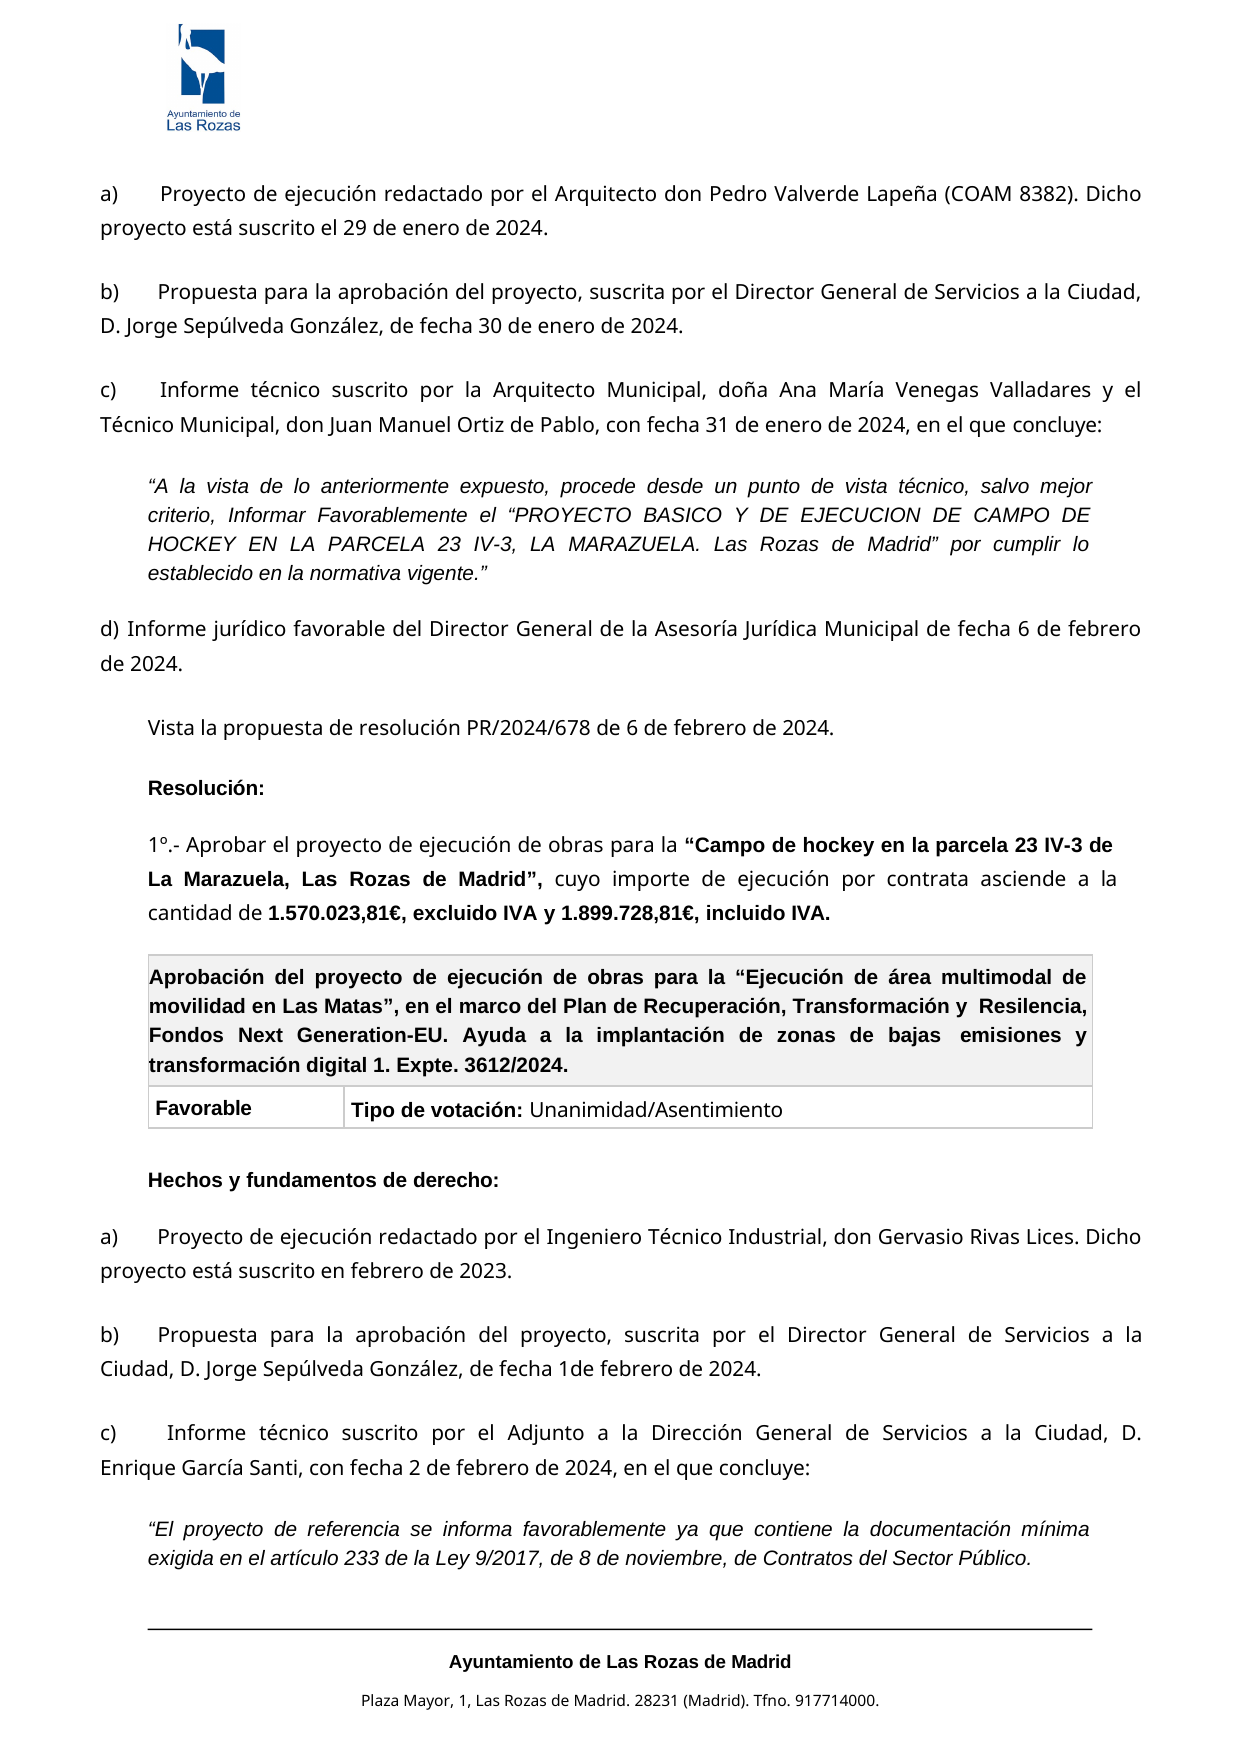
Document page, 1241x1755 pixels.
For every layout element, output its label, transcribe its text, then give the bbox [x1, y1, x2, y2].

list Proyecto de ejecución redactado por el Ingeniero Técnico Industrial, don Gervasio Rivas Lices. Dicho proyecto está suscrito en febrero de 2023. [100, 1222, 1143, 1285]
list Proyecto de ejecución redactado por el Arquitecto don Pedro Valverde Lapeña (COAM 8382). Dicho proyecto está suscrito el 29 de enero de 2024. [100, 179, 1143, 242]
table_header Aprobación del proyecto de ejecución de obras para la “Ejecución de área multimodal de movilidad en Las Matas”, en el marco del Plan de Recuperación, Transformación y Resilencia, Fondos Next Generation-EU. Ayuda a la implantación de zonas de bajas emisiones y transformación digital 1. Expte. 3612/2024. [149, 956, 1092, 1085]
text 1º.- Aprobar el proyecto de ejecución de obras para la “Campo de hockey en la parcela 23 IV-3 de [148, 830, 1143, 859]
subtitle Resolución: [148, 776, 1143, 800]
list Informe técnico suscrito por la Arquitecto Municipal, doña Ana María Venegas Valladares y el Técnico Municipal, don Juan Manuel Ortiz de Pablo, con fecha 31 de enero de 2024, en el que concluye: [100, 376, 1143, 438]
table_cell Favorable [149, 1087, 343, 1127]
list Propuesta para la aprobación del proyecto, suscrita por el Director General de Servicios a la Ciudad, D. Jorge Sepúlveda González, de fecha 1de febrero de 2024. [100, 1320, 1143, 1383]
list Propuesta para la aprobación del proyecto, suscrita por el Director General de Servicios a la Ciudad, D. Jorge Sepúlveda González, de fecha 30 de enero de 2024. [100, 277, 1143, 340]
text La Marazuela, Las Rozas de Madrid”, cuyo importe de ejecución por contrata asciende a la [148, 864, 1143, 893]
text Hechos y fundamentos de derecho: [148, 1168, 1143, 1192]
text “A la vista de lo anteriormente expuesto, procede desde un punto de vista técnico, salvo mejor criterio, Informar Favorablemente el “PROYECTO BASICO Y DE EJECUCION DE CAMPO DE HOCKEY EN LA PARCELA 23 IV-3, LA MARAZUELA. Las Rozas de Madrid” por cumplir lo establecido en la normativa vigente.” [148, 474, 1093, 584]
table_cell Tipo de votación: Unanimidad/Asentimiento [345, 1087, 1092, 1127]
text “El proyecto de referencia se informa favorablemente ya que contiene la documentación mínima exigida en el artículo 233 de la Ley 9/2017, de 8 de noviembre, de Contratos del Sector Público. [148, 1516, 1093, 1569]
text Vista la propuesta de resolución PR/2024/678 de 6 de febrero de 2024. [148, 713, 1143, 741]
subtitle cantidad de 1.570.023,81€, excluido IVA y 1.899.728,81€, incluido IVA. [148, 898, 1143, 927]
list Informe jurídico favorable del Director General de la Asesoría Jurídica Municipal de fecha 6 de febrero de 2024. [100, 614, 1143, 677]
list Informe técnico suscrito por el Adjunto a la Dirección General de Servicios a la Ciudad, D. Enrique García Santi, con fecha 2 de febrero de 2024, en el que concluye: [100, 1418, 1143, 1481]
